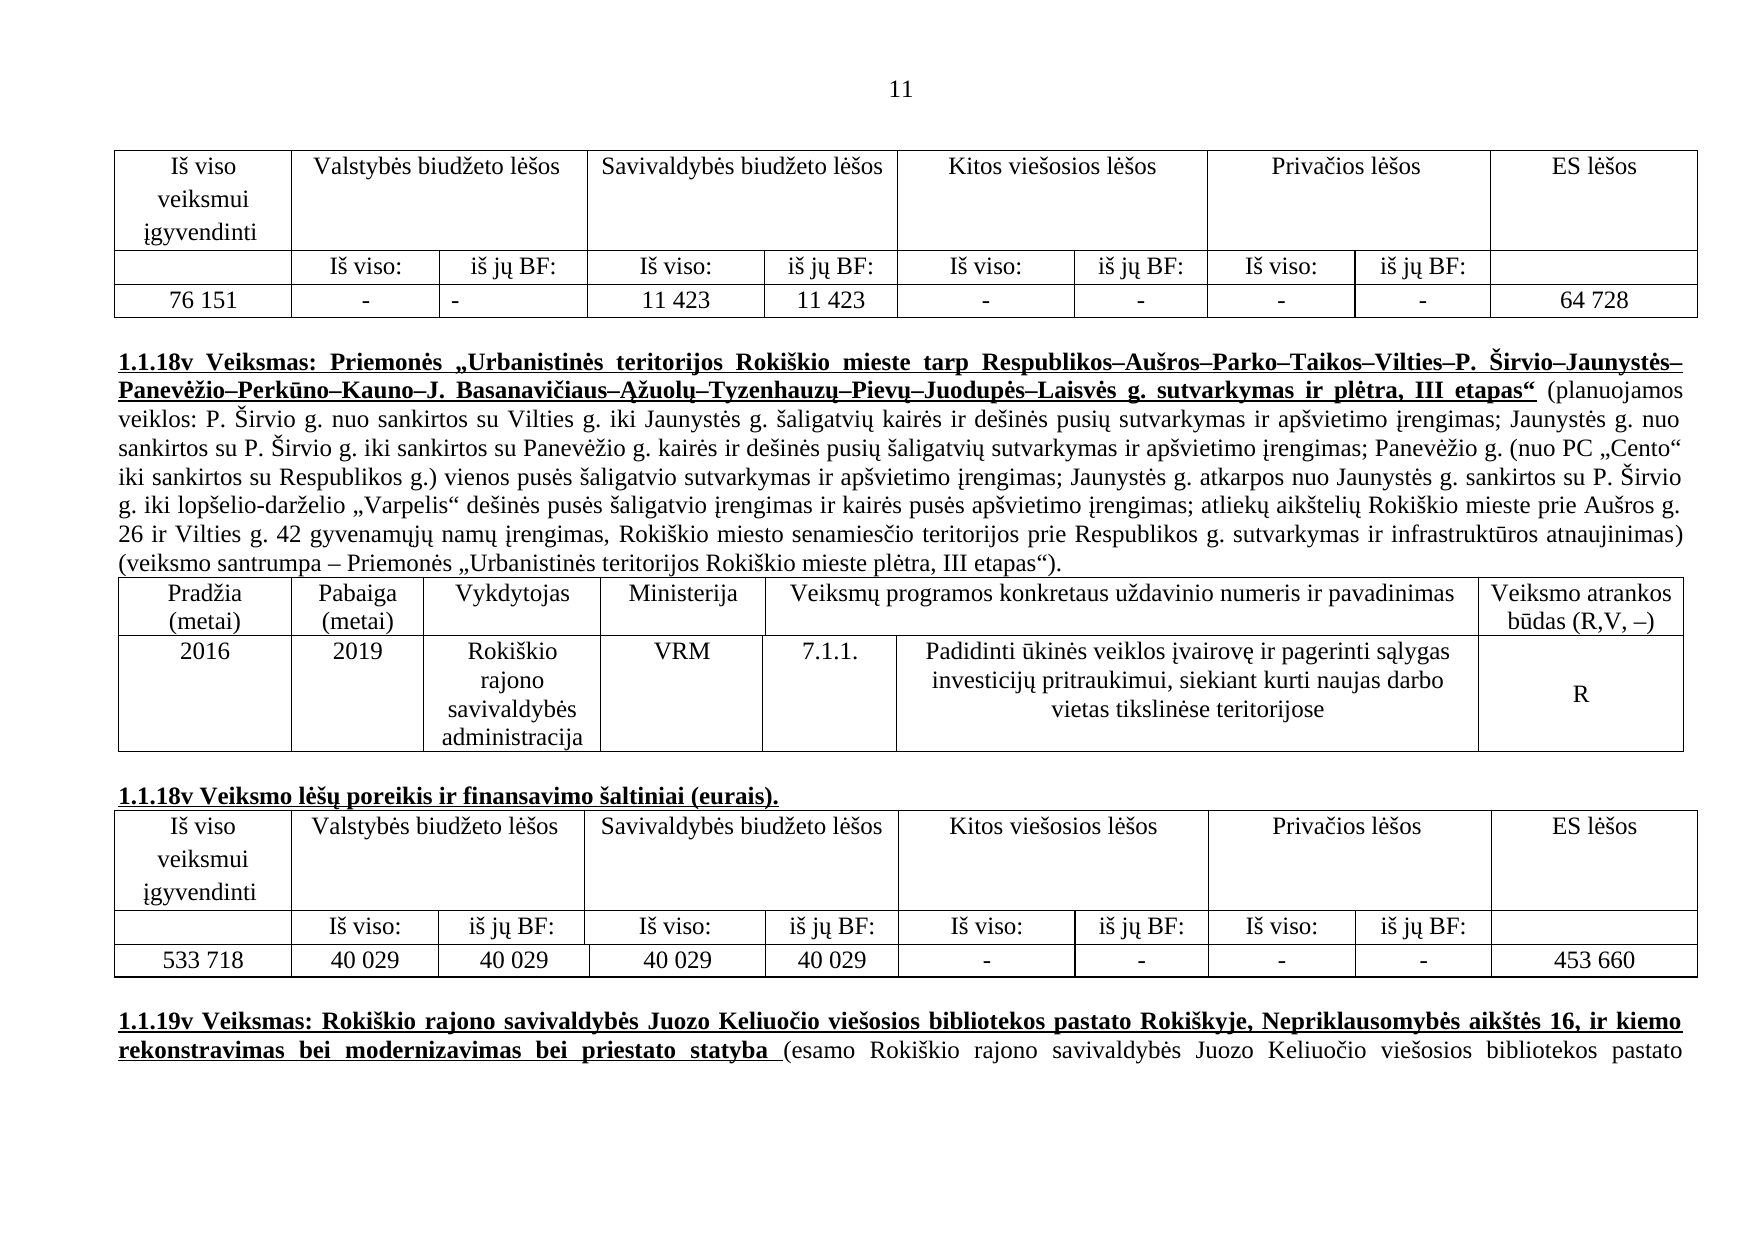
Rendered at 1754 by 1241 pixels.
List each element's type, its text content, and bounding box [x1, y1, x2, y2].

table_cell 7.1.1. [763, 636, 896, 751]
table_header ES lėšos [1491, 151, 1697, 250]
table_header Savivaldybės biudžeto lėšos [585, 811, 898, 910]
table_cell - [1356, 945, 1491, 976]
table_cell 40 029 [766, 945, 898, 976]
table_cell 533 718 [115, 945, 291, 976]
table_cell iš jų BF: [765, 251, 897, 284]
table_cell - [1075, 285, 1207, 317]
table_cell Iš viso: [1209, 911, 1355, 944]
table_cell iš jų BF: [440, 251, 587, 284]
table_cell Iš viso: [292, 911, 438, 944]
table_cell Iš viso: [585, 911, 765, 944]
table_cell Iš viso: [898, 251, 1074, 284]
table_cell Iš viso: [588, 251, 764, 284]
table_cell 2019 [292, 636, 423, 751]
table_cell Iš viso: [1208, 251, 1354, 284]
text 1.1.19v Veiksmas: Rokiškio rajono savivaldybės Juozo Keliuočio viešosios bibliotekos pastato Rokiškyje, Nepriklausomybės aikštės 16, ir kiemo [118, 1006, 1683, 1031]
table_header Valstybės biudžeto lėšos [292, 151, 587, 250]
table_header Iš viso veiksmui įgyvendinti [115, 151, 291, 250]
table_cell Iš viso: [292, 251, 439, 284]
text 1.1.18v Veiksmo lėšų poreikis ir finansavimo šaltiniai (eurais). [118, 781, 1683, 810]
table_cell R [1479, 636, 1683, 751]
table_header Pabaiga (metai) [292, 578, 423, 635]
table_cell Iš viso: [899, 911, 1074, 944]
table_cell - [440, 285, 587, 317]
table_header Valstybės biudžeto lėšos [292, 811, 584, 910]
text 1.1.18v Veiksmas: Priemonės „Urbanistinės teritorijos Rokiškio mieste tarp Respublikos–Aušros–Parko–Taikos–Vilties–P. Širvio–Jaunystės– [118, 347, 1683, 372]
table_cell - [899, 945, 1074, 976]
table_cell [115, 911, 291, 944]
table_cell - [1209, 945, 1355, 976]
table_cell iš jų BF: [1356, 251, 1490, 284]
table_cell 2016 [119, 636, 291, 751]
table_cell 40 029 [439, 945, 589, 976]
table_header Veiksmų programos konkretaus uždavinio numeris ir pavadinimas [766, 578, 1478, 635]
table_cell iš jų BF: [1356, 911, 1491, 944]
table_header Kitos viešosios lėšos [898, 151, 1207, 250]
table_cell - [1076, 945, 1208, 976]
table_cell 40 029 [292, 945, 438, 976]
table_header Veiksmo atrankos būdas (R,V, –) [1479, 578, 1683, 635]
table_cell 76 151 [115, 285, 291, 317]
table_cell 11 423 [765, 285, 897, 317]
table_header Pradžia (metai) [119, 578, 291, 635]
table_cell VRM [601, 636, 762, 751]
table_cell 453 660 [1492, 945, 1697, 976]
table_header Savivaldybės biudžeto lėšos [588, 151, 897, 250]
table_header ES lėšos [1492, 811, 1697, 910]
table_cell - [1208, 285, 1354, 317]
table_cell iš jų BF: [766, 911, 898, 944]
table_cell - [1356, 285, 1490, 317]
table_cell 11 423 [588, 285, 764, 317]
text Panevėžio–Perkūno–Kauno–J. Basanavičiaus–Ąžuolų–Tyzenhauzų–Pievų–Juodupės–Laisvės g. sutvarkymas ir plėtra, III etapas“ (planuojamos veiklos: P. Širvio g. nuo sankirtos su Vilties g. iki Jaunystės g. šaligatvių kairės ir dešinės pusių sutvarkymas ir apšvietimo įrengimas; Jaunystės g. nuo sankirtos su P. Širvio g. iki sankirtos su Panevėžio g. kairės ir dešinės pusių šaligatvių sutvarkymas ir apšvietimo įrengimas; Panevėžio g. (nuo PC „Cento“ iki sankirtos su Respublikos g.) vienos pusės šaligatvio sutvarkymas ir apšvietimo įrengimas; Jaunystės g. atkarpos nuo Jaunystės g. sankirtos su P. Širvio g. iki lopšelio-darželio „Varpelis“ dešinės pusės šaligatvio įrengimas ir kairės pusės apšvietimo įrengimas; atliekų aikštelių Rokiškio mieste prie Aušros g. 26 ir Vilties g. 42 gyvenamųjų namų įrengimas, Rokiškio miesto senamiesčio teritorijos prie Respublikos g. sutvarkymas ir infrastruktūros atnaujinimas) (veiksmo santrumpa – Priemonės „Urbanistinės teritorijos Rokiškio mieste plėtra, III etapas“). [118, 373, 1683, 577]
table_header Privačios lėšos [1208, 151, 1490, 250]
table_header Kitos viešosios lėšos [899, 811, 1208, 910]
table_cell - [898, 285, 1074, 317]
text rekonstravimas bei modernizavimas bei priestato statyba (esamo Rokiškio rajono savivaldybės Juozo Keliuočio viešosios bibliotekos pastato [118, 1033, 1683, 1064]
table_cell iš jų BF: [1075, 251, 1207, 284]
table_cell iš jų BF: [1076, 911, 1208, 944]
table_cell 64 728 [1491, 285, 1697, 317]
table_cell [1491, 251, 1697, 284]
table_cell [115, 251, 291, 284]
table_cell [1492, 911, 1697, 944]
table_cell - [292, 285, 439, 317]
table_cell iš jų BF: [439, 911, 584, 944]
table_header Privačios lėšos [1209, 811, 1491, 910]
table_cell 40 029 [590, 945, 765, 976]
table_cell Padidinti ūkinės veiklos įvairovę ir pagerinti sąlygas investicijų pritraukimui, siekiant kurti naujas darbo vietas tikslinėse teritorijose [897, 636, 1478, 751]
table_header Vykdytojas [424, 578, 600, 635]
table_header Ministerija [601, 578, 765, 635]
table_header Iš viso veiksmui įgyvendinti [115, 811, 291, 910]
table_cell Rokiškio rajono savivaldybės administracija [424, 636, 600, 751]
